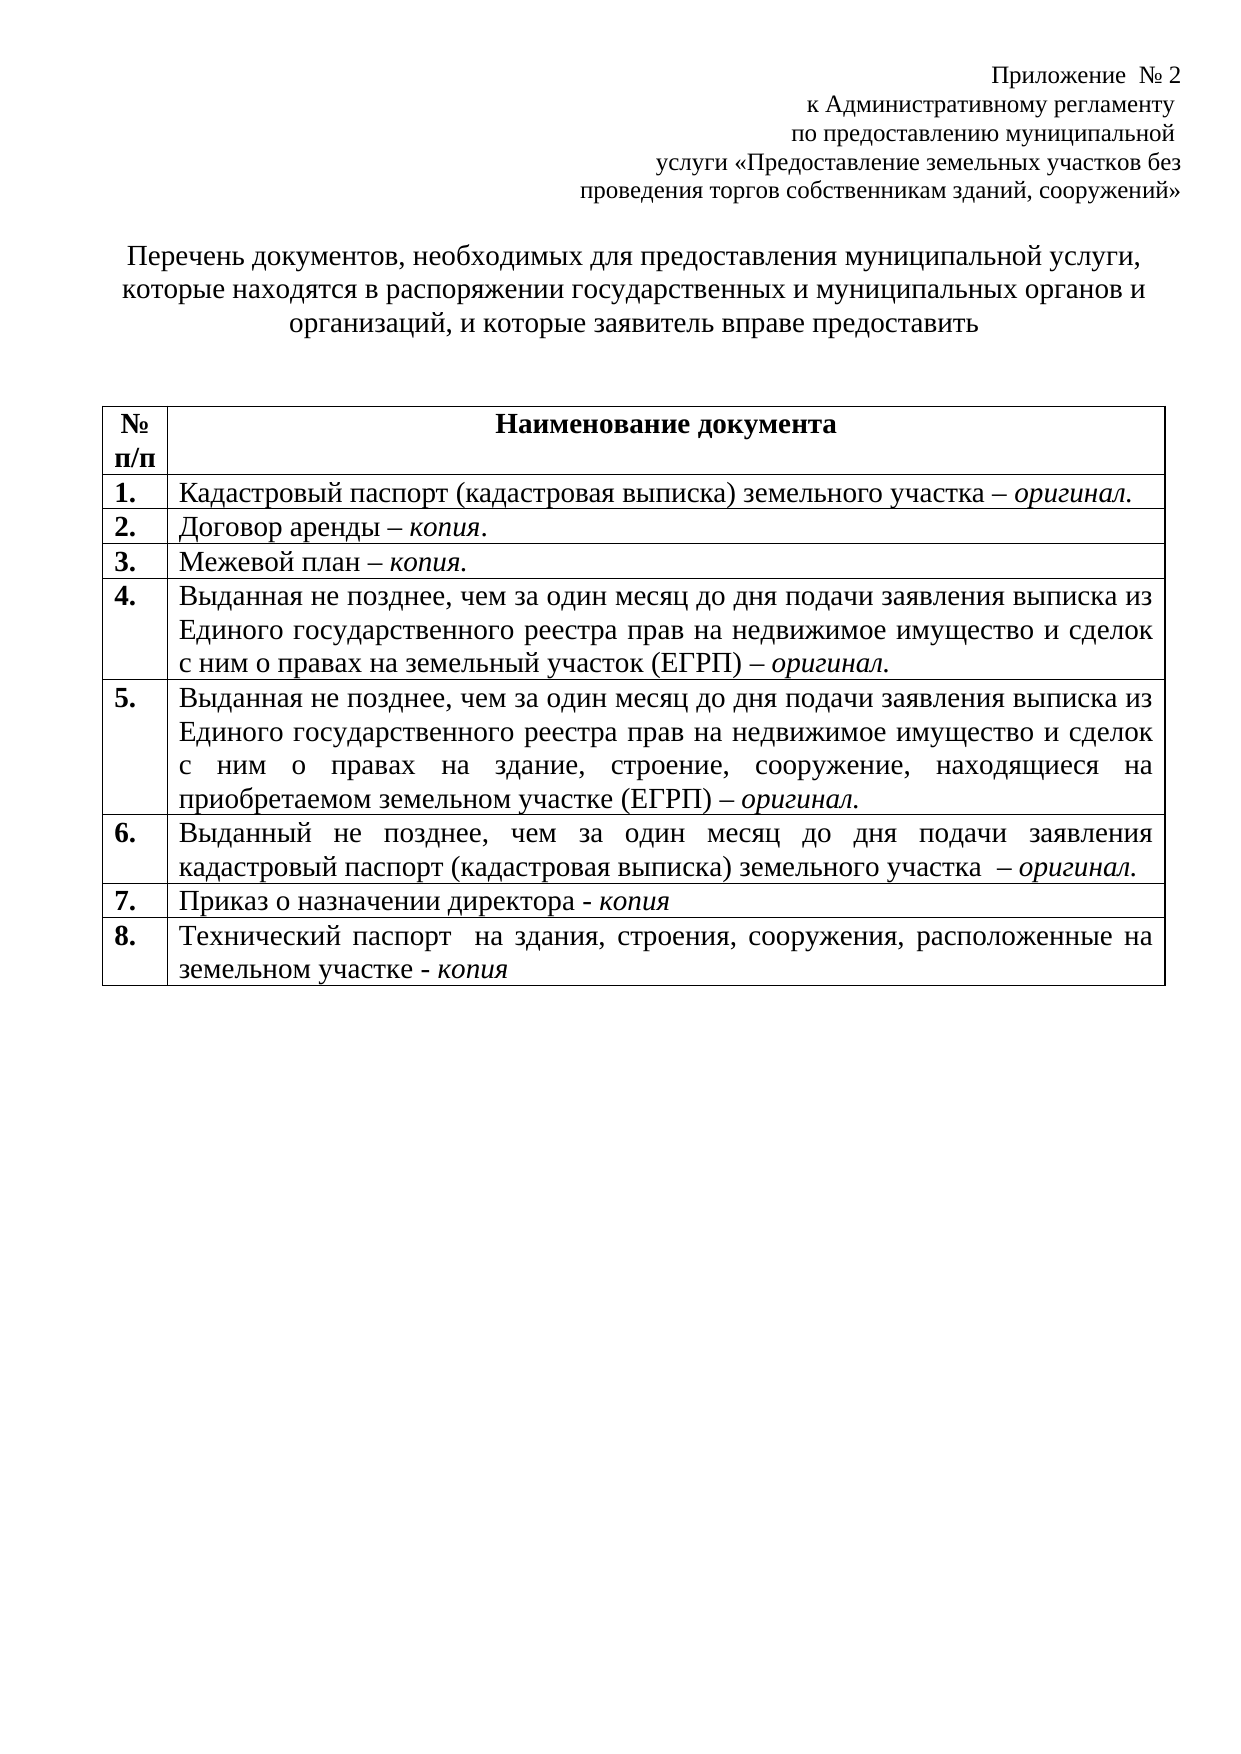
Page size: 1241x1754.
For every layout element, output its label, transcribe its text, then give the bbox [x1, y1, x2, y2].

table_cell Выданная не позднее, чем за один месяц до дня подачи заявления выписка из Единого государственного реестра прав на недвижимое имущество и сделок с ним о правах на здание, строение, сооружение, находящиеся на приобретаемом земельном участке (ЕГРП) – оригинал. [168, 680, 1164, 814]
table_cell 4. [103, 579, 167, 679]
table_header № п/п [103, 407, 167, 474]
table_cell Межевой план – копия. [168, 544, 1164, 577]
text к Административному регламенту [87, 89, 1181, 118]
table_cell 7. [103, 884, 167, 917]
table_cell 1. [103, 475, 167, 508]
text услуги «Предоставление земельных участков без проведения торгов собственникам зданий, сооружений» [455, 147, 1181, 204]
table_cell 8. [103, 918, 167, 985]
table_header Наименование документа [168, 407, 1164, 474]
table_cell 3. [103, 544, 167, 577]
text Приложение № 2 [87, 61, 1181, 89]
text по предоставлению муниципальной [87, 118, 1181, 147]
table_cell Выданный не позднее, чем за один месяц до дня подачи заявления кадастровый паспорт (кадастровая выписка) земельного участка – оригинал. [168, 815, 1164, 882]
table_cell Выданная не позднее, чем за один месяц до дня подачи заявления выписка из Единого государственного реестра прав на недвижимое имущество и сделок с ним о правах на земельный участок (ЕГРП) – оригинал. [168, 579, 1164, 679]
table_cell Приказ о назначении директора - копия [168, 884, 1164, 917]
table_cell 6. [103, 815, 167, 882]
table_cell Кадастровый паспорт (кадастровая выписка) земельного участка – оригинал. [168, 475, 1164, 508]
table_cell 2. [103, 509, 167, 543]
table_cell 5. [103, 680, 167, 814]
table_cell Технический паспорт на здания, строения, сооружения, расположенные на земельном участке - копия [168, 918, 1164, 985]
text Перечень документов, необходимых для предоставления муниципальной услуги, которые находятся в распоряжении государственных и муниципальных органов и организаций, и которые заявитель вправе предоставить [87, 238, 1181, 338]
table_cell Договор аренды – копия. [168, 509, 1164, 543]
